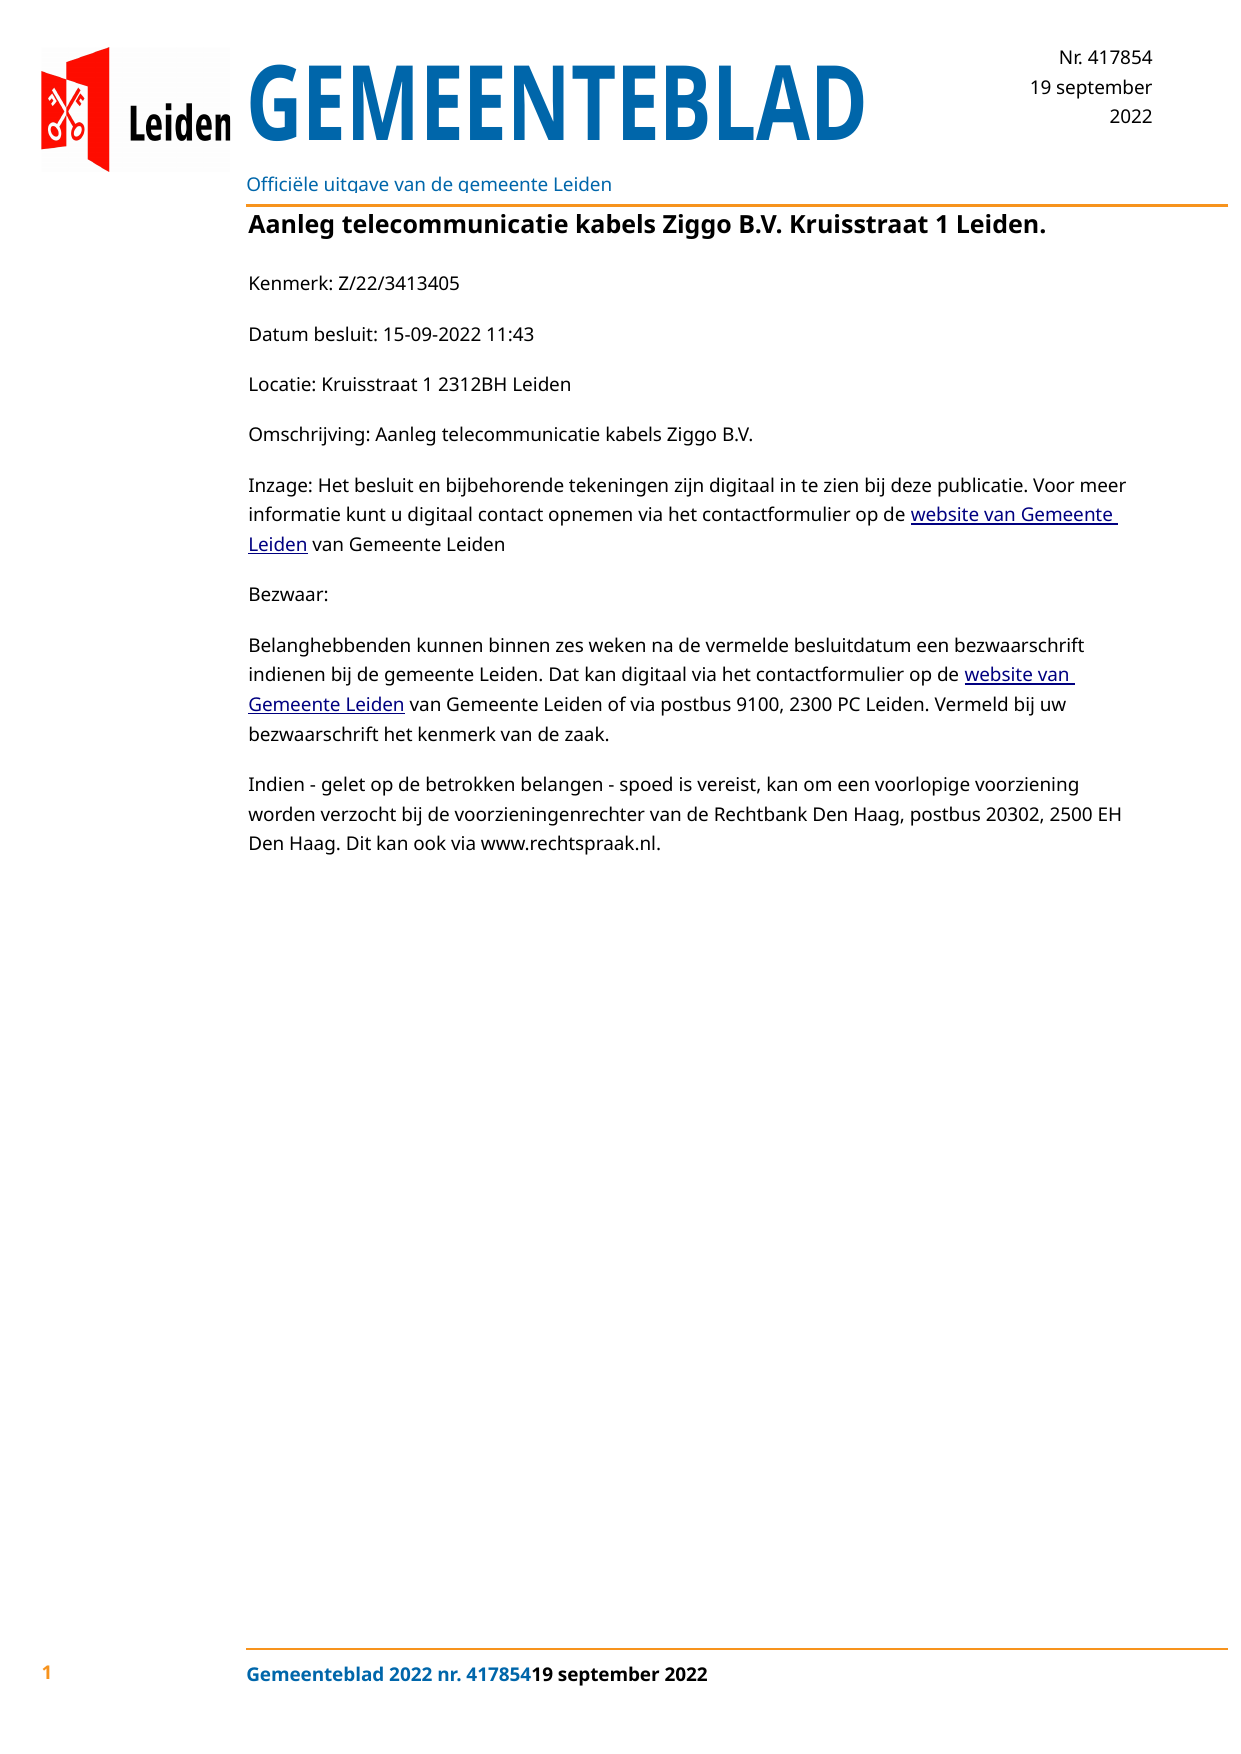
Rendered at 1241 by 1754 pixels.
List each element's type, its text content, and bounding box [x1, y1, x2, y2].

text Indien - gelet op de betrokken belangen - spoed is vereist, kan om een voorlopige voorziening worden verzocht bij de voorzieningenrechter van de Rechtbank Den Haag, postbus 20302, 2500 EH Den Haag. Dit kan ook via www.rechtspraak.nl. [248, 771, 1152, 856]
text Locatie: Kruisstraat 1 2312BH Leiden [248, 371, 1152, 397]
text Omschrijving: Aanleg telecommunicatie kabels Ziggo B.V. [248, 422, 1152, 447]
text Datum besluit: 15-09-2022 11:43 [248, 321, 1152, 346]
picture [41, 47, 231, 172]
text Inzage: Het besluit en bijbehorende tekeningen zijn digitaal in te zien bij deze publicatie. Voor meer informatie kunt u digitaal contact opnemen via het contactformulier op de website van Gemeente Leiden van Gemeente Leiden [248, 472, 1152, 557]
text Aanleg telecommunicatie kabels Ziggo B.V. Kruisstraat 1 Leiden. [248, 207, 1152, 241]
text Kenmerk: Z/22/3413405 [248, 270, 1152, 296]
text Bezwaar: [248, 582, 1152, 607]
text Belanghebbenden kunnen binnen zes weken na de vermelde besluitdatum een bezwaarschrift indienen bij de gemeente Leiden. Dat kan digitaal via het contactformulier op de website van Gemeente Leiden van Gemeente Leiden of via postbus 9100, 2300 PC Leiden. Vermeld bij uw bezwaarschrift het kenmerk van de zaak. [248, 632, 1152, 746]
